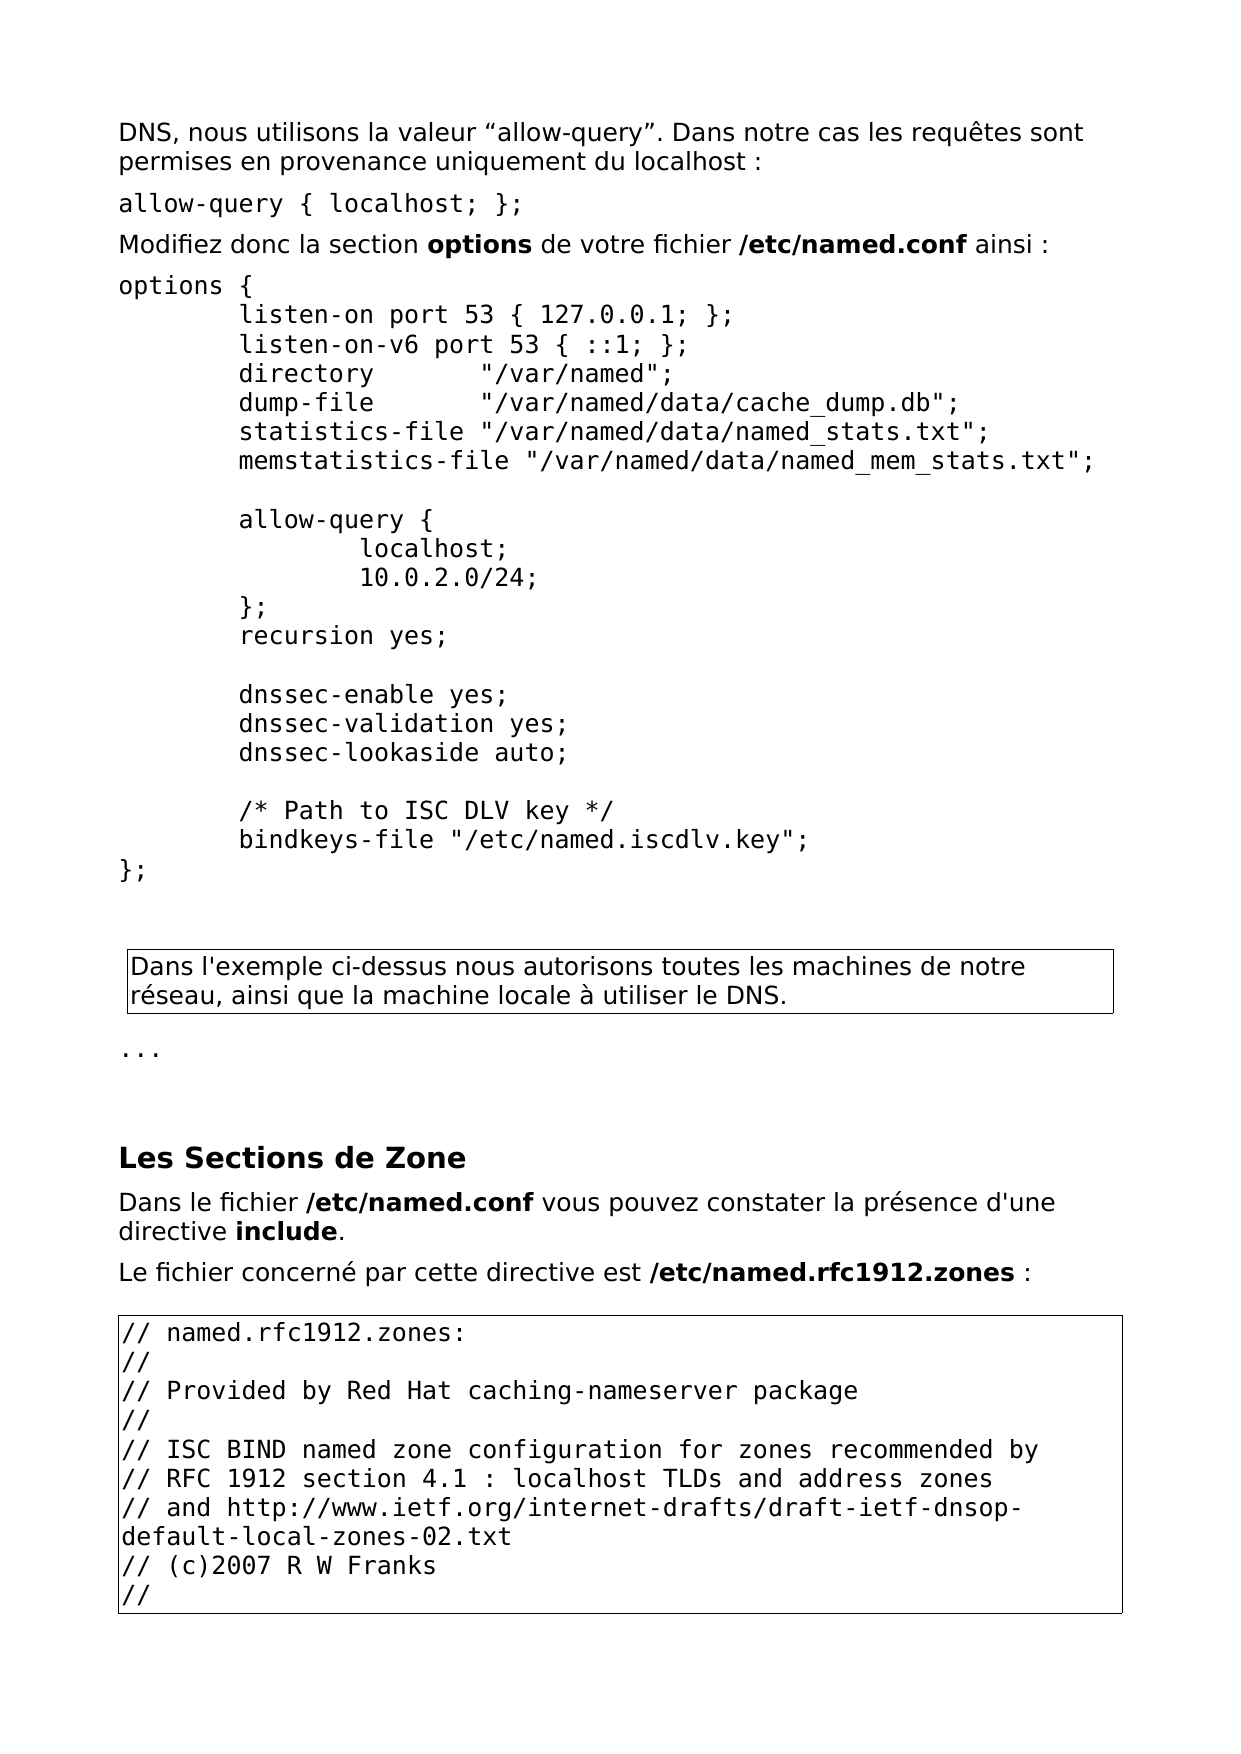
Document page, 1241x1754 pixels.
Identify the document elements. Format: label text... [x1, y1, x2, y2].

table_header // named.rfc1912.zones: // // Provided by Red Hat caching-nameserver package // // ISC BIND named zone configuration for zones recommended by // RFC 1912 section 4.1 : localhost TLDs and address zones // and http://www.ietf.org/internet-drafts/draft-ietf-dnsop-default-local-zones-02.txt // (c)2007 R W Franks // [119, 1316, 1122, 1613]
table_header Dans l'exemple ci-dessus nous autorisons toutes les machines de notre réseau, ainsi que la machine locale à utiliser le DNS. [128, 950, 1113, 1013]
text DNS, nous utilisons la valeur “allow-query”. Dans notre cas les requêtes sont permises en provenance uniquement du localhost : [118, 118, 1122, 176]
text Modifiez donc la section options de votre fichier /etc/named.conf ainsi : [118, 230, 1122, 259]
text options { listen-on port 53 { 127.0.0.1; }; listen-on-v6 port 53 { ::1; }; directory "/var/named"; dump-file "/var/named/data/cache_dump.db"; statistics-file "/var/named/data/named_stats.txt"; memstatistics-file "/var/named/data/named_mem_stats.txt"; allow-query { localhost; 10.0.2.0/24; }; recursion yes; dnssec-enable yes; dnssec-validation yes; dnssec-lookaside auto; /* Path to ISC DLV key */ bindkeys-file "/etc/named.iscdlv.key"; }; [118, 272, 1122, 925]
text ... [118, 1022, 1122, 1063]
subtitle Les Sections de Zone [118, 1141, 1122, 1175]
text allow-query { localhost; }; [118, 189, 1122, 218]
text Dans le fichier /etc/named.conf vous pouvez constater la présence d'une directive include. [118, 1188, 1122, 1246]
text Le fichier concerné par cette directive est /etc/named.rfc1912.zones : [118, 1259, 1122, 1288]
